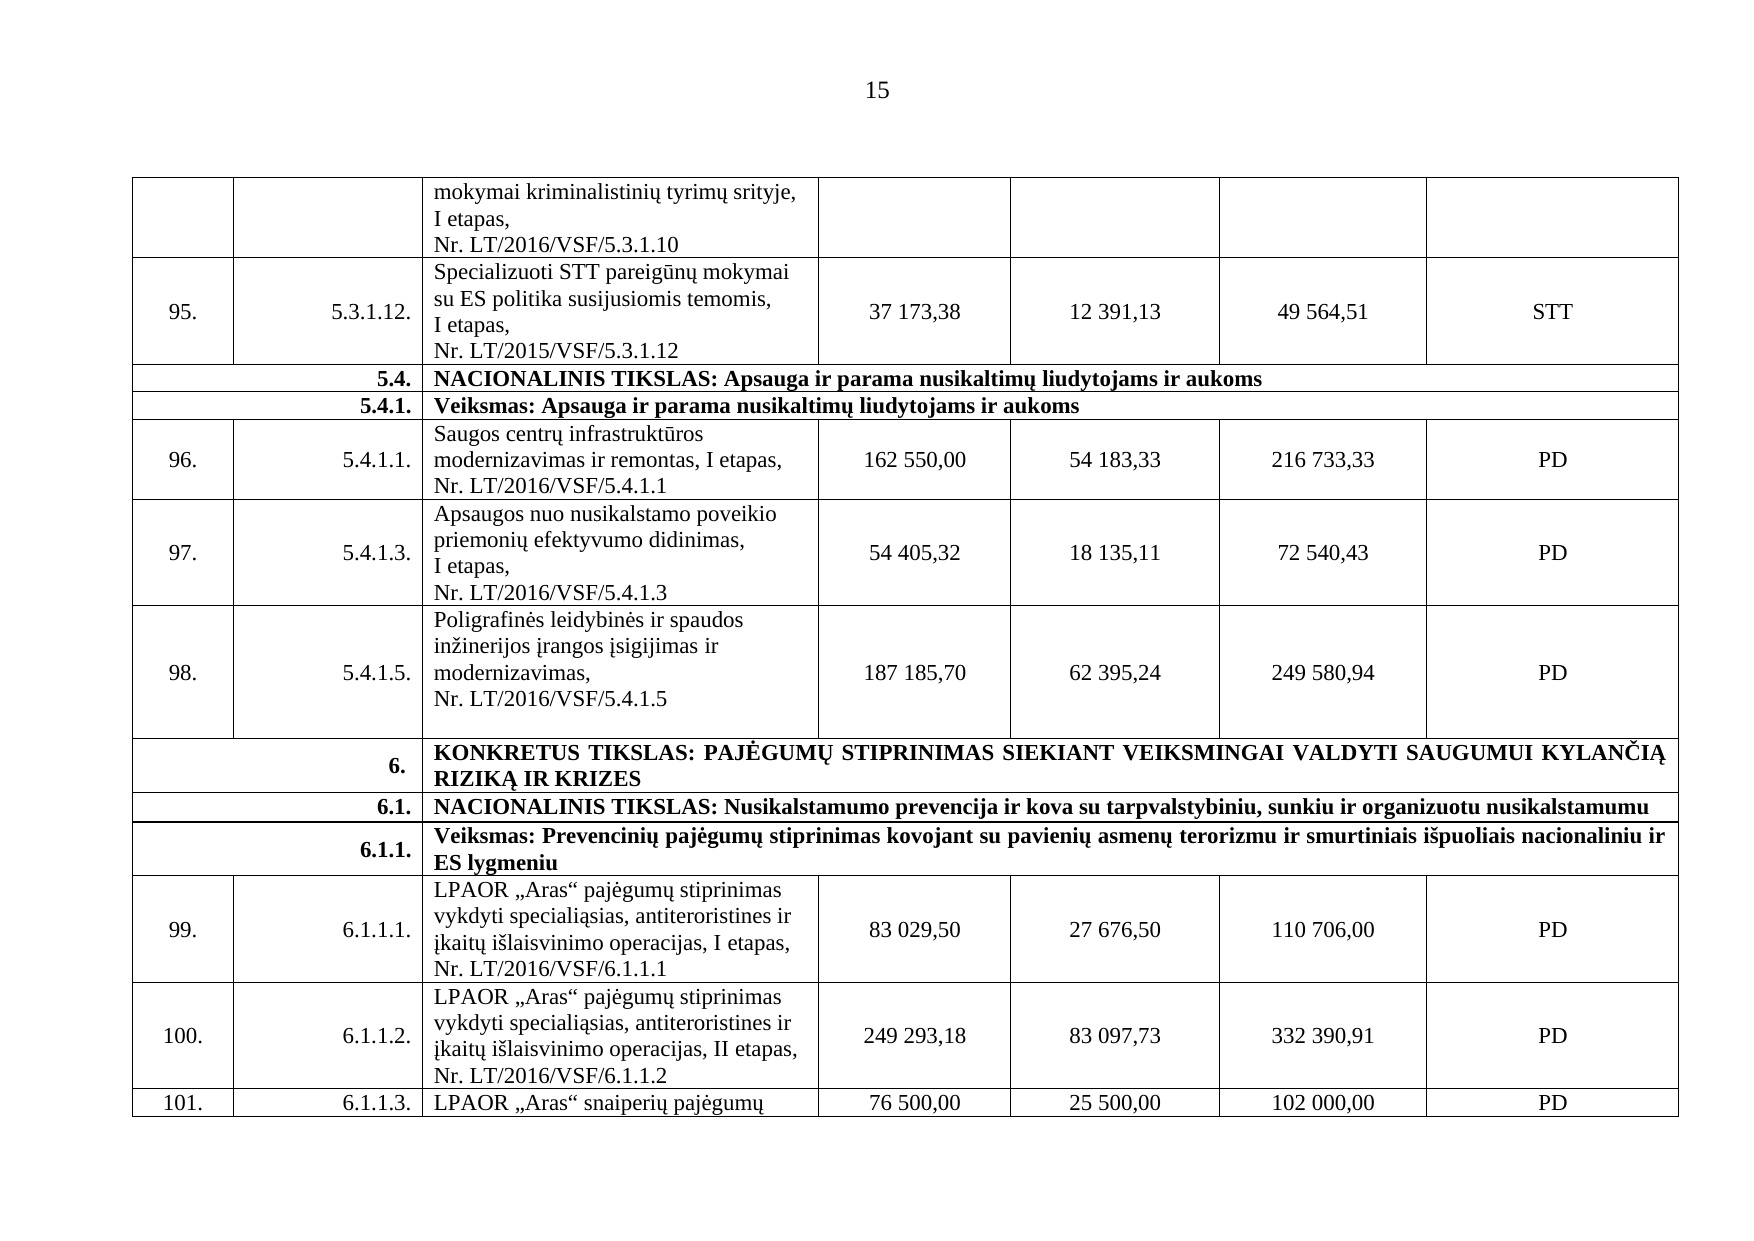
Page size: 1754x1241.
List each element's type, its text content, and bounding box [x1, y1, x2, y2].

table_cell 332 390,91 [1220, 983, 1426, 1088]
table_cell PD [1427, 876, 1678, 982]
table_cell Poligrafinės leidybinės ir spaudos inžinerijos įrangos įsigijimas ir modernizavimas, Nr. LT/2016/VSF/5.4.1.5 [423, 606, 818, 738]
table_cell PD [1427, 420, 1678, 499]
table_cell Veiksmas: Prevencinių pajėgumų stiprinimas kovojant su pavienių asmenų terorizmu ir smurtiniais išpuoliais nacionaliniu ir ES lygmeniu [423, 823, 1678, 875]
table_cell [1679, 391, 1684, 418]
table_cell 6.1.1. [133, 823, 422, 875]
table_cell NACIONALINIS TIKSLAS: Apsauga ir parama nusikaltimų liudytojams ir aukoms [423, 365, 1678, 391]
table_cell 6.1.1.3. [234, 1089, 422, 1116]
table_cell 6.1. [133, 793, 422, 821]
table_cell [1679, 982, 1684, 1088]
table_cell Saugos centrų infrastruktūros modernizavimas ir remontas, I etapas, Nr. LT/2016/VSF/5.4.1.1 [423, 420, 818, 499]
table_cell NACIONALINIS TIKSLAS: Nusikalstamumo prevencija ir kova su tarpvalstybiniu, sunkiu ir organizuotu nusikalstamumu [423, 793, 1678, 821]
table_cell [1220, 178, 1426, 257]
table_cell KONKRETUS TIKSLAS: PAJĖGUMŲ STIPRINIMAS SIEKIANT VEIKSMINGAI VALDYTI SAUGUMUI KYLANČIĄ RIZIKĄ IR KRIZES [423, 739, 1678, 792]
table_cell 249 293,18 [819, 983, 1010, 1088]
table_cell PD [1427, 983, 1678, 1088]
table_cell 110 706,00 [1220, 876, 1426, 982]
table_cell [1679, 257, 1684, 364]
table_cell 5.4.1. [133, 392, 422, 418]
table_cell [1679, 738, 1684, 792]
table_cell 49 564,51 [1220, 258, 1426, 364]
table_cell LPAOR „Aras“ pajėgumų stiprinimas vykdyti specialiąsias, antiteroristines ir įkaitų išlaisvinimo operacijas, I etapas, Nr. LT/2016/VSF/6.1.1.1 [423, 876, 818, 982]
table_cell [1679, 364, 1684, 391]
table_cell [1679, 1088, 1684, 1116]
table_cell 6. [133, 739, 422, 792]
table_cell [1679, 875, 1684, 982]
table_cell STT [1427, 258, 1678, 364]
table_cell 5.4. [133, 365, 422, 391]
table_cell 97. [133, 500, 233, 605]
table_cell 62 395,24 [1011, 606, 1219, 738]
table_cell 162 550,00 [819, 420, 1010, 499]
table_cell [133, 178, 233, 257]
table_cell Veiksmas: Apsauga ir parama nusikaltimų liudytojams ir aukoms [423, 392, 1678, 418]
table_cell 5.4.1.3. [234, 500, 422, 605]
table_cell [1679, 177, 1684, 257]
table_cell 6.1.1.2. [234, 983, 422, 1088]
table_cell PD [1427, 1089, 1678, 1116]
table_cell 54 183,33 [1011, 420, 1219, 499]
table_cell [1427, 178, 1678, 257]
table_cell Apsaugos nuo nusikalstamo poveikio priemonių efektyvumo didinimas, I etapas, Nr. LT/2016/VSF/5.4.1.3 [423, 500, 818, 605]
table_cell 99. [133, 876, 233, 982]
table_cell PD [1427, 606, 1678, 738]
table_cell 72 540,43 [1220, 500, 1426, 605]
table_cell 102 000,00 [1220, 1089, 1426, 1116]
table_cell LPAOR „Aras“ snaiperių pajėgumų [423, 1089, 818, 1116]
table_cell 6.1.1.1. [234, 876, 422, 982]
table_cell 12 391,13 [1011, 258, 1219, 364]
table_cell 187 185,70 [819, 606, 1010, 738]
table_cell [1679, 605, 1684, 738]
table_cell 96. [133, 420, 233, 499]
table_cell 5.3.1.12. [234, 258, 422, 364]
table_cell 98. [133, 606, 233, 738]
table_cell 25 500,00 [1011, 1089, 1219, 1116]
table_cell LPAOR „Aras“ pajėgumų stiprinimas vykdyti specialiąsias, antiteroristines ir įkaitų išlaisvinimo operacijas, II etapas, Nr. LT/2016/VSF/6.1.1.2 [423, 983, 818, 1088]
table_cell [1679, 821, 1684, 875]
table_cell [234, 178, 422, 257]
table_cell [1679, 792, 1684, 821]
table_cell 216 733,33 [1220, 420, 1426, 499]
table_cell 83 097,73 [1011, 983, 1219, 1088]
table_cell mokymai kriminalistinių tyrimų srityje, I etapas, Nr. LT/2016/VSF/5.3.1.10 [423, 178, 818, 257]
table_cell 5.4.1.5. [234, 606, 422, 738]
table_cell 95. [133, 258, 233, 364]
table_cell 27 676,50 [1011, 876, 1219, 982]
table_cell 100. [133, 983, 233, 1088]
table_cell 76 500,00 [819, 1089, 1010, 1116]
table_cell 249 580,94 [1220, 606, 1426, 738]
table_cell 101. [133, 1089, 233, 1116]
table_cell PD [1427, 500, 1678, 605]
table_cell [1679, 499, 1684, 605]
table_cell Specializuoti STT pareigūnų mokymai su ES politika susijusiomis temomis, I etapas, Nr. LT/2015/VSF/5.3.1.12 [423, 258, 818, 364]
table_cell 37 173,38 [819, 258, 1010, 364]
table_cell 83 029,50 [819, 876, 1010, 982]
table_cell [819, 178, 1010, 257]
table_cell [1679, 419, 1684, 499]
table_cell [1011, 178, 1219, 257]
table_cell 5.4.1.1. [234, 420, 422, 499]
table_cell 54 405,32 [819, 500, 1010, 605]
table_cell 18 135,11 [1011, 500, 1219, 605]
